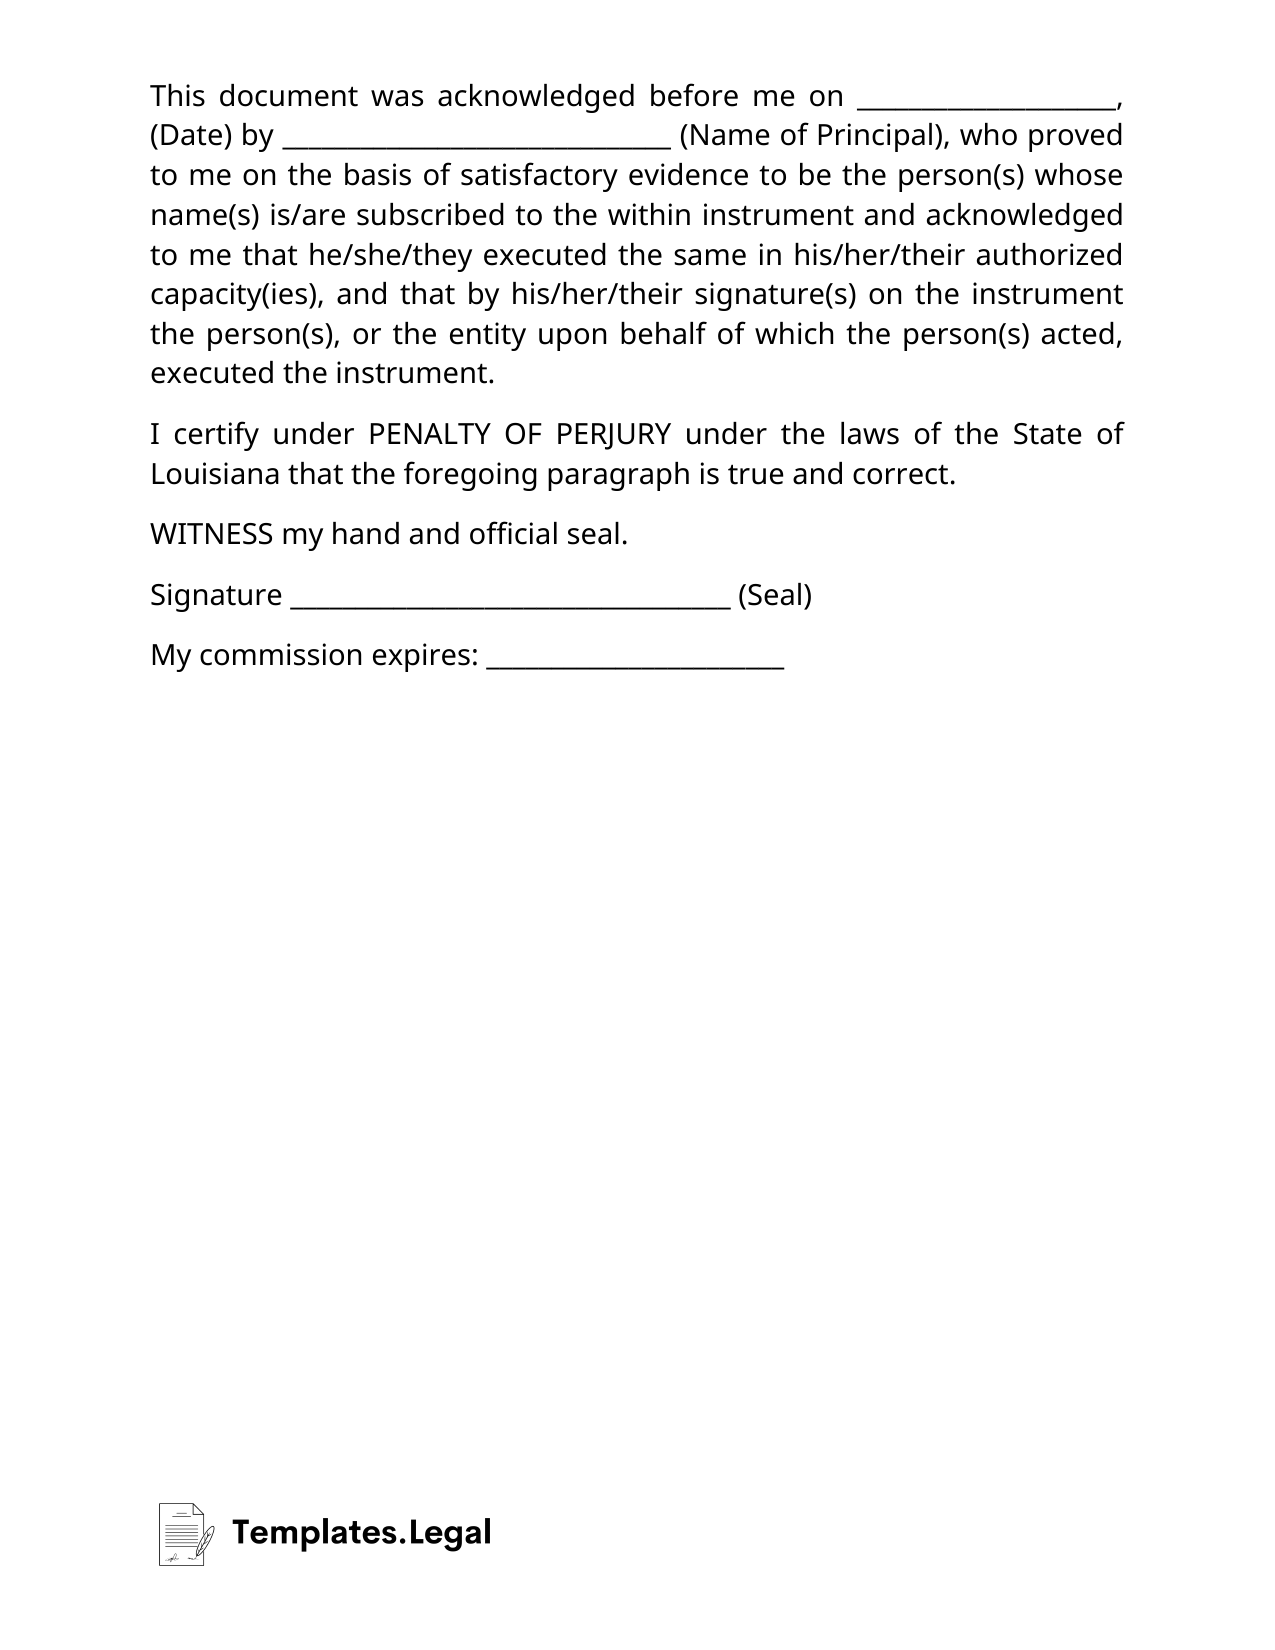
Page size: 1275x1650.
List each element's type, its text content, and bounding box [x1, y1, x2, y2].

text This document was acknowledged before me on ____________________, (Date) by ______________________________ (Name of Principal), who proved to me on the basis of satisfactory evidence to be the person(s) whose name(s) is/are subscribed to the within instrument and acknowledged to me that he/she/they executed the same in his/her/their authorized capacity(ies), and that by his/her/their signature(s) on the instrument the person(s), or the entity upon behalf of which the person(s) acted, executed the instrument. [150, 75, 1125, 392]
text Signature __________________________________ (Seal) [150, 574, 1125, 614]
text I certify under PENALTY OF PERJURY under the laws of the State of Louisiana that the foregoing paragraph is true and correct. [150, 413, 1125, 493]
text My commission expires: _______________________ [150, 634, 1125, 674]
text WITNESS my hand and official seal. [150, 513, 1125, 553]
